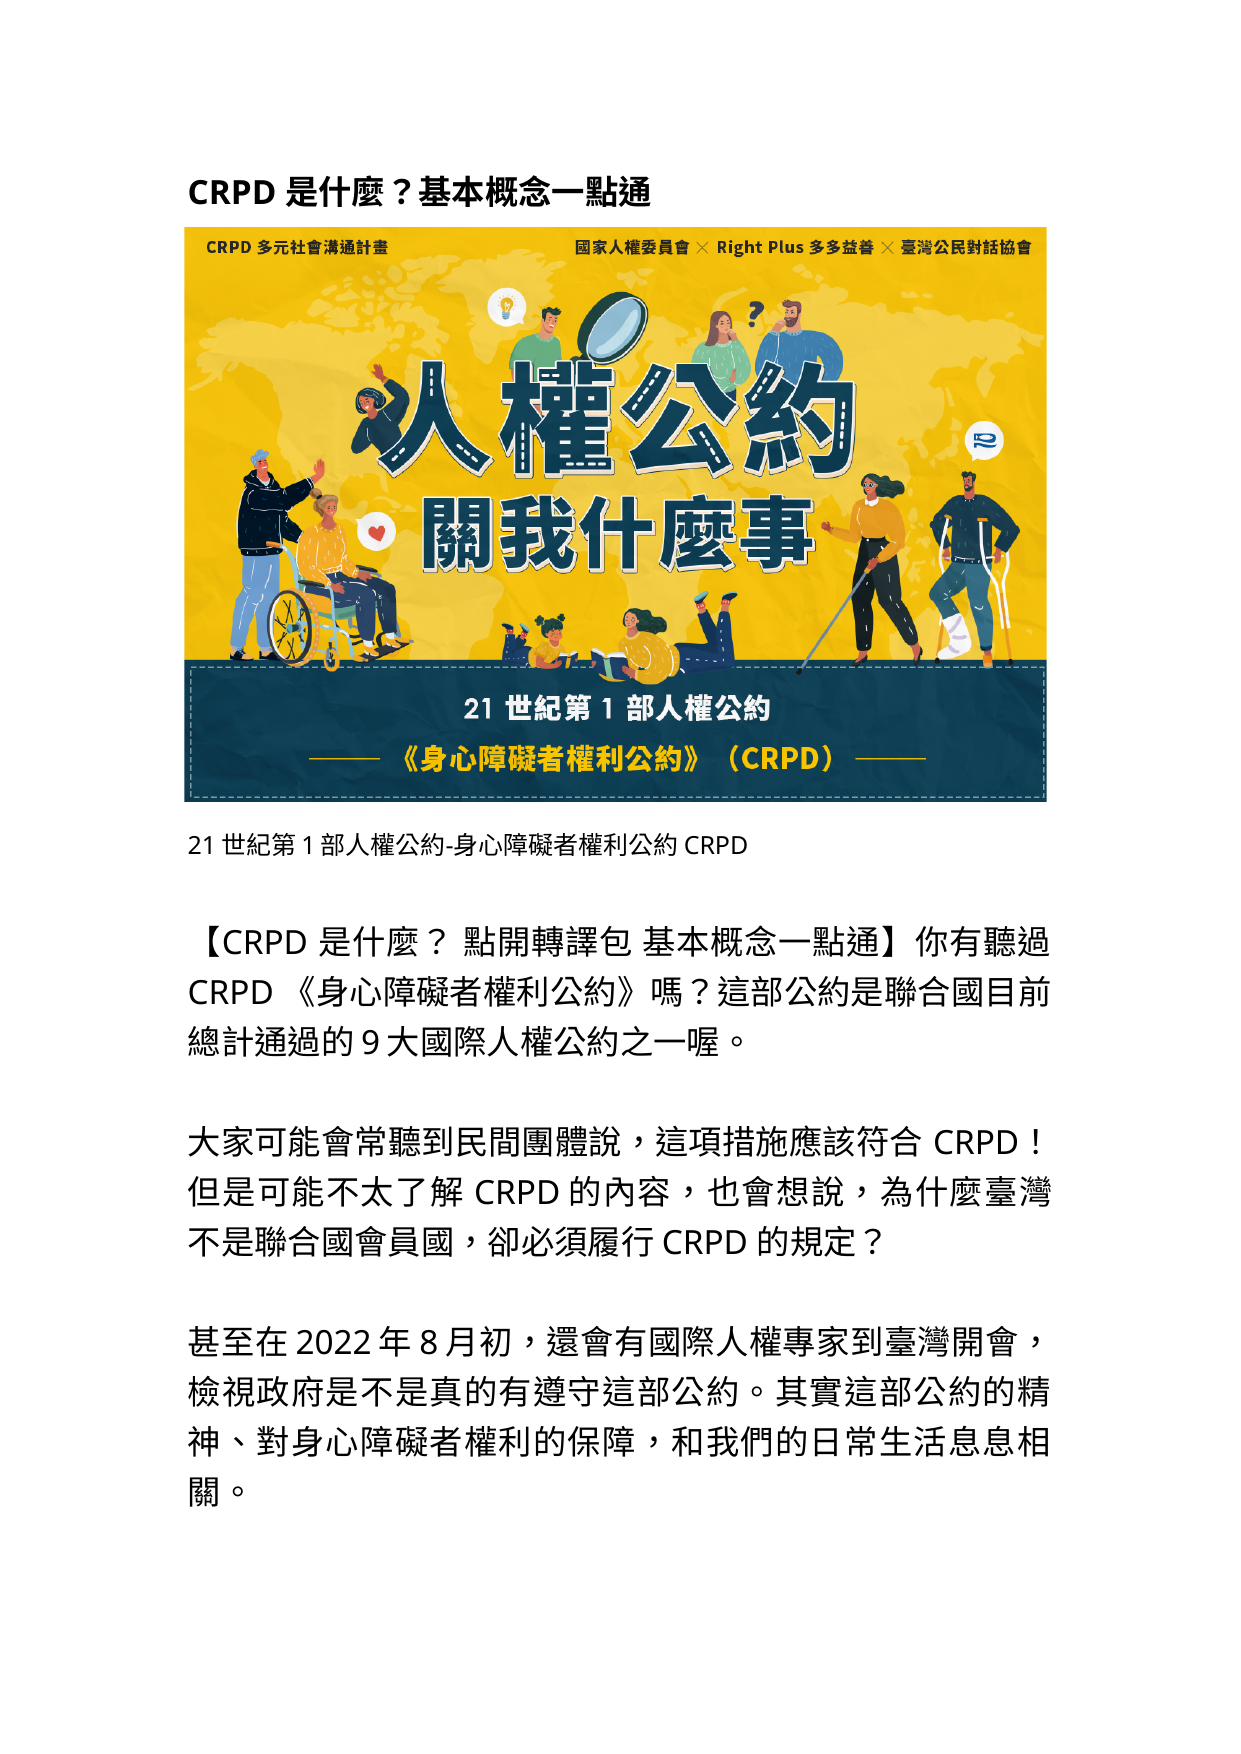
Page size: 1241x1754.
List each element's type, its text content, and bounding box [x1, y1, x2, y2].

text CRPD 是什麼？基本概念一點通 [187, 164, 1053, 214]
picture [184, 227, 1050, 804]
text 大家可能會常聽到民間團體說，這項措施應該符合 CRPD！但是可能不太了解 CRPD的內容，也會想說，為什麼臺灣不是聯合國會員國，卻必須履行 CRPD 的規定？ [187, 1114, 1053, 1264]
text 【CRPD 是什麼？ 點開轉譯包 基本概念一點通】你有聽過 CRPD 《身心障礙者權利公約》嗎？這部公約是聯合國目前總計通過的9大國際人權公約之一喔。 [187, 914, 1053, 1064]
text 甚至在2022年8月初，還會有國際人權專家到臺灣開會，檢視政府是不是真的有遵守這部公約。其實這部公約的精神、對身心障礙者權利的保障，和我們的日常生活息息相關。 [187, 1314, 1053, 1514]
text 21世紀第1部人權公約-身心障礙者權利公約CRPD [187, 214, 1053, 864]
